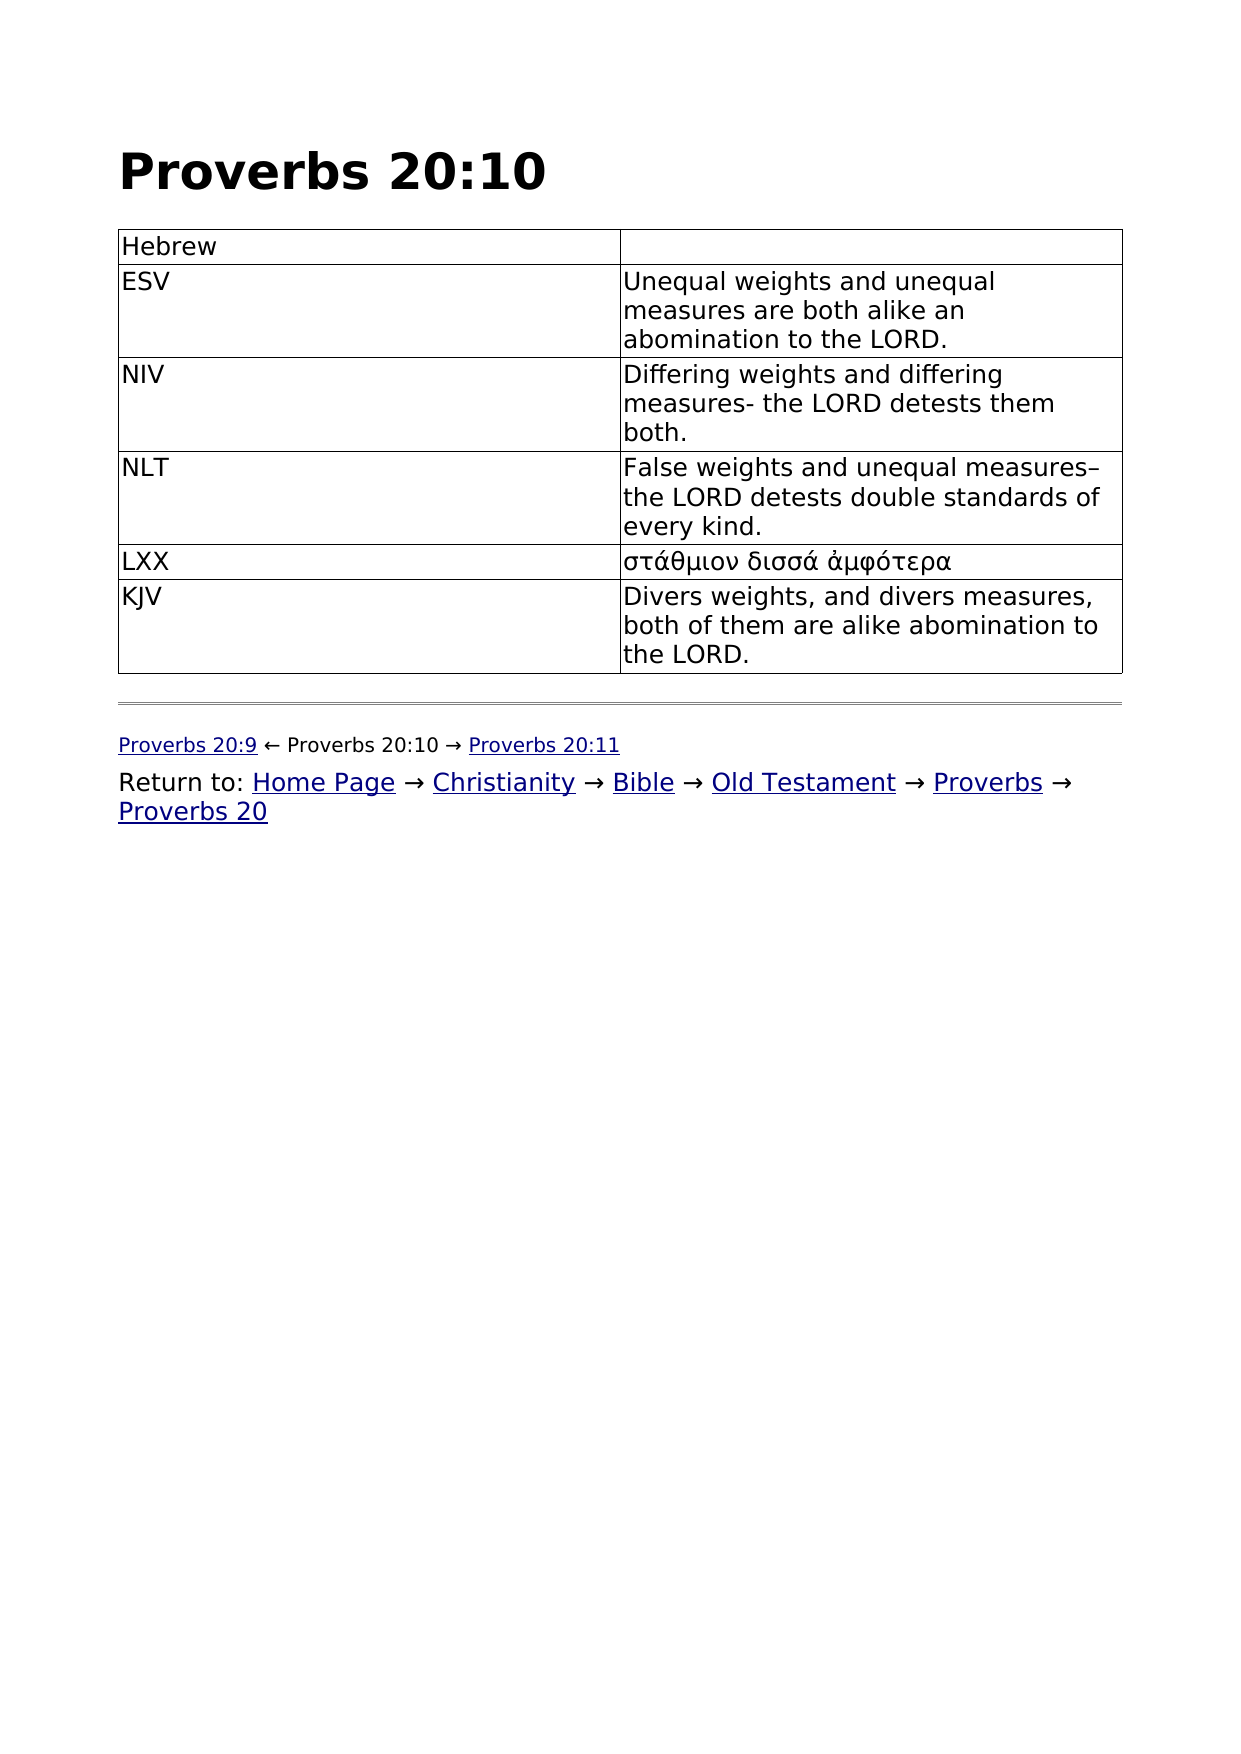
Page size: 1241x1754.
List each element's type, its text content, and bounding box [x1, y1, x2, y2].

table_header Hebrew [119, 230, 620, 264]
table_header [621, 230, 1122, 264]
table_cell στάθμιον δισσά ἀμφότερα [621, 545, 1122, 579]
text Proverbs 20:9 ← Proverbs 20:10 → Proverbs 20:11 [118, 734, 1122, 768]
table_cell Unequal weights and unequal measures are both alike an abomination to the LORD. [621, 265, 1122, 357]
table_cell LXX [119, 545, 620, 579]
subtitle Proverbs 20:10 [118, 143, 1122, 201]
table_cell False weights and unequal measures– the LORD detests double standards of every kind. [621, 452, 1122, 544]
table_cell NLT [119, 452, 620, 544]
table_cell Differing weights and differing measures- the LORD detests them both. [621, 358, 1122, 451]
table_cell NIV [119, 358, 620, 451]
table_cell ESV [119, 265, 620, 357]
table_cell Divers weights, and divers measures, both of them are alike abomination to the LORD. [621, 580, 1122, 673]
text Return to: Home Page → Christianity → Bible → Old Testament → Proverbs → Proverbs 20 [118, 768, 1122, 826]
table_cell KJV [119, 580, 620, 673]
